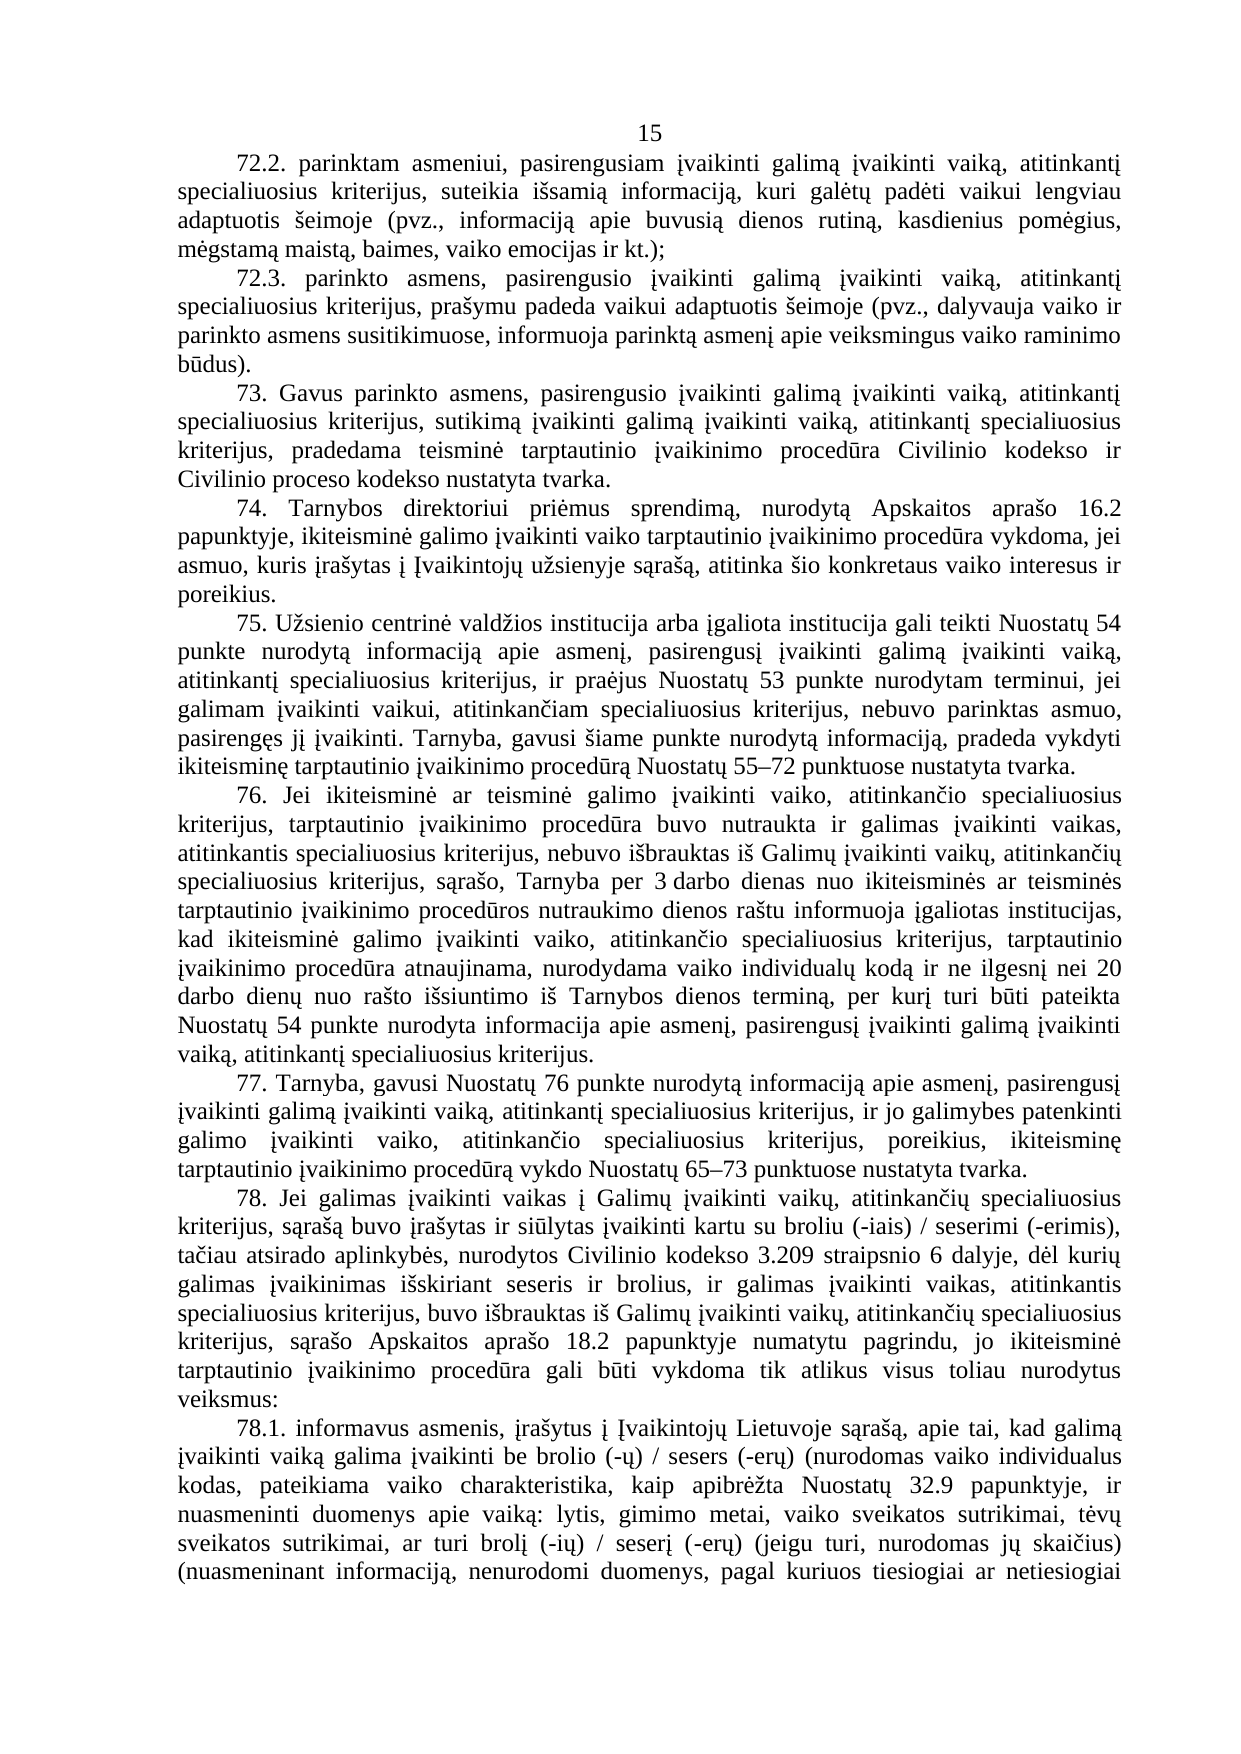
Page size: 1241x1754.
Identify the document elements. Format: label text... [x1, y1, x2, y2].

text 75. Užsienio centrinė valdžios institucija arba įgaliota institucija gali teikti Nuostatų 54 punkte nurodytą informaciją apie asmenį, pasirengusį įvaikinti galimą įvaikinti vaiką, atitinkantį specialiuosius kriterijus, ir praėjus Nuostatų 53 punkte nurodytam terminui, jei galimam įvaikinti vaikui, atitinkančiam specialiuosius kriterijus, nebuvo parinktas asmuo, pasirengęs jį įvaikinti. Tarnyba, gavusi šiame punkte nurodytą informaciją, pradeda vykdyti ikiteisminę tarptautinio įvaikinimo procedūrą Nuostatų 55–72 punktuose nustatyta tvarka. [177, 608, 1122, 780]
text 78. Jei galimas įvaikinti vaikas į Galimų įvaikinti vaikų, atitinkančių specialiuosius kriterijus, sąrašą buvo įrašytas ir siūlytas įvaikinti kartu su broliu (-iais) / seserimi (-erimis), tačiau atsirado aplinkybės, nurodytos Civilinio kodekso 3.209 straipsnio 6 dalyje, dėl kurių galimas įvaikinimas išskiriant seseris ir brolius, ir galimas įvaikinti vaikas, atitinkantis specialiuosius kriterijus, buvo išbrauktas iš Galimų įvaikinti vaikų, atitinkančių specialiuosius kriterijus, sąrašo Apskaitos aprašo 18.2 papunktyje numatytu pagrindu, jo ikiteisminė tarptautinio įvaikinimo procedūra gali būti vykdoma tik atlikus visus toliau nurodytus veiksmus: [177, 1183, 1122, 1413]
text 74. Tarnybos direktoriui priėmus sprendimą, nurodytą Apskaitos aprašo 16.2 papunktyje, ikiteisminė galimo įvaikinti vaiko tarptautinio įvaikinimo procedūra vykdoma, jei asmuo, kuris įrašytas į Įvaikintojų užsienyje sąrašą, atitinka šio konkretaus vaiko interesus ir poreikius. [177, 493, 1122, 608]
text 77. Tarnyba, gavusi Nuostatų 76 punkte nurodytą informaciją apie asmenį, pasirengusį įvaikinti galimą įvaikinti vaiką, atitinkantį specialiuosius kriterijus, ir jo galimybes patenkinti galimo įvaikinti vaiko, atitinkančio specialiuosius kriterijus, poreikius, ikiteisminę tarptautinio įvaikinimo procedūrą vykdo Nuostatų 65–73 punktuose nustatyta tvarka. [177, 1068, 1122, 1183]
text 78.1. informavus asmenis, įrašytus į Įvaikintojų Lietuvoje sąrašą, apie tai, kad galimą įvaikinti vaiką galima įvaikinti be brolio (-ų) / sesers (-erų) (nurodomas vaiko individualus kodas, pateikiama vaiko charakteristika, kaip apibrėžta Nuostatų 32.9 papunktyje, ir nuasmeninti duomenys apie vaiką: lytis, gimimo metai, vaiko sveikatos sutrikimai, tėvų sveikatos sutrikimai, ar turi brolį (-ių) / seserį (‑erų) (jeigu turi, nurodomas jų skaičius) (nuasmeninant informaciją, nenurodomi duomenys, pagal kuriuos tiesiogiai ar netiesiogiai [177, 1413, 1122, 1585]
text 72.3. parinkto asmens, pasirengusio įvaikinti galimą įvaikinti vaiką, atitinkantį specialiuosius kriterijus, prašymu padeda vaikui adaptuotis šeimoje (pvz., dalyvauja vaiko ir parinkto asmens susitikimuose, informuoja parinktą asmenį apie veiksmingus vaiko raminimo būdus). [177, 263, 1122, 378]
text 72.2. parinktam asmeniui, pasirengusiam įvaikinti galimą įvaikinti vaiką, atitinkantį specialiuosius kriterijus, suteikia išsamią informaciją, kuri galėtų padėti vaikui lengviau adaptuotis šeimoje (pvz., informaciją apie buvusią dienos rutiną, kasdienius pomėgius, mėgstamą maistą, baimes, vaiko emocijas ir kt.); [177, 148, 1122, 263]
text 76. Jei ikiteisminė ar teisminė galimo įvaikinti vaiko, atitinkančio specialiuosius kriterijus, tarptautinio įvaikinimo procedūra buvo nutraukta ir galimas įvaikinti vaikas, atitinkantis specialiuosius kriterijus, nebuvo išbrauktas iš Galimų įvaikinti vaikų, atitinkančių specialiuosius kriterijus, sąrašo, Tarnyba per 3 darbo dienas nuo ikiteisminės ar teisminės tarptautinio įvaikinimo procedūros nutraukimo dienos raštu informuoja įgaliotas institucijas, kad ikiteisminė galimo įvaikinti vaiko, atitinkančio specialiuosius kriterijus, tarptautinio įvaikinimo procedūra atnaujinama, nurodydama vaiko individualų kodą ir ne ilgesnį nei 20 darbo dienų nuo rašto išsiuntimo iš Tarnybos dienos terminą, per kurį turi būti pateikta Nuostatų 54 punkte nurodyta informacija apie asmenį, pasirengusį įvaikinti galimą įvaikinti vaiką, atitinkantį specialiuosius kriterijus. [177, 780, 1122, 1068]
text 73. Gavus parinkto asmens, pasirengusio įvaikinti galimą įvaikinti vaiką, atitinkantį specialiuosius kriterijus, sutikimą įvaikinti galimą įvaikinti vaiką, atitinkantį specialiuosius kriterijus, pradedama teisminė tarptautinio įvaikinimo procedūra Civilinio kodekso ir Civilinio proceso kodekso nustatyta tvarka. [177, 378, 1122, 493]
